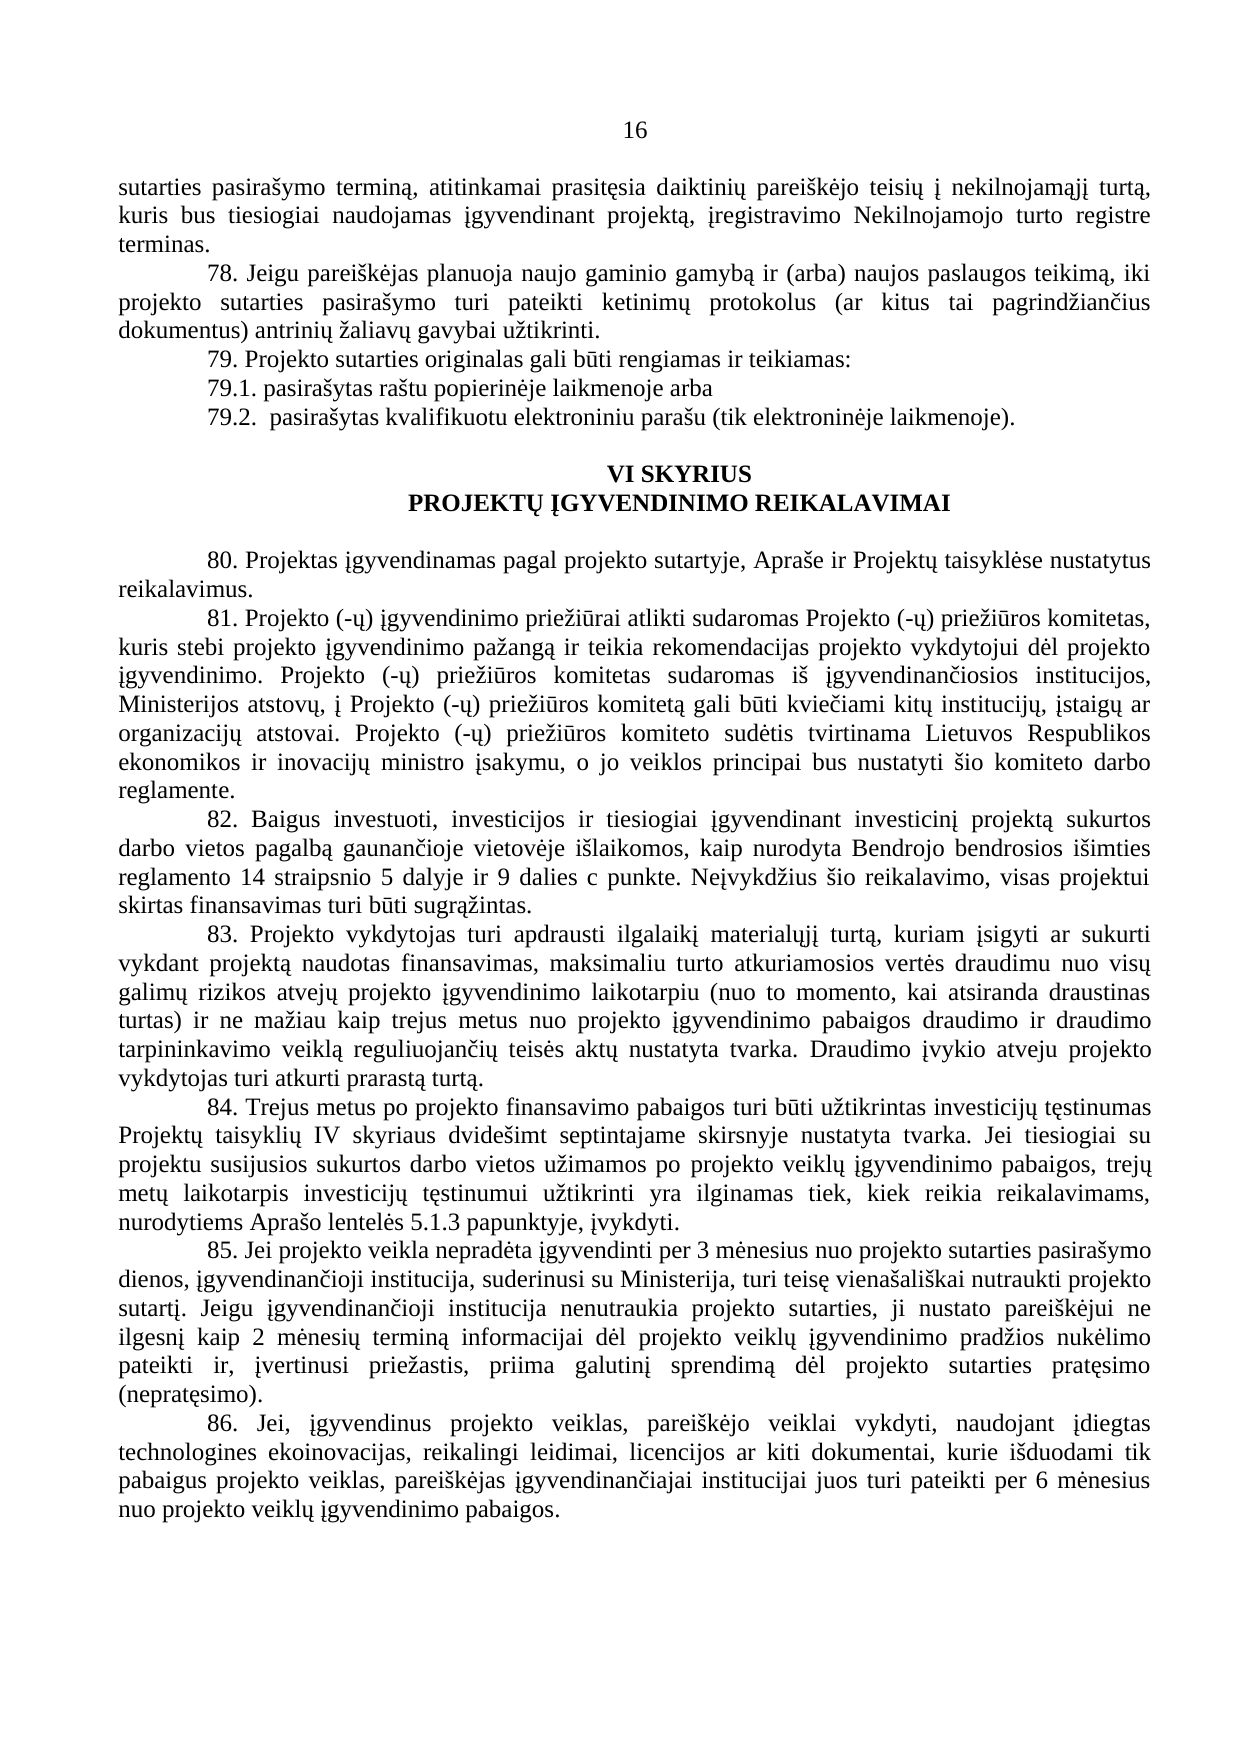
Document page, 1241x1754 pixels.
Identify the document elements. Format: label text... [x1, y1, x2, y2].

text 79.2. pasirašytas kvalifikuotu elektroniniu parašu (tik elektroninėje laikmenoje). [118, 402, 1152, 430]
text 83. Projekto vykdytojas turi apdrausti ilgalaikį materialųjį turtą, kuriam įsigyti ar sukurti vykdant projektą naudotas finansavimas, maksimaliu turto atkuriamosios vertės draudimu nuo visų galimų rizikos atvejų projekto įgyvendinimo laikotarpiu (nuo to momento, kai atsiranda draustinas turtas) ir ne mažiau kaip trejus metus nuo projekto įgyvendinimo pabaigos draudimo ir draudimo tarpininkavimo veiklą reguliuojančių teisės aktų nustatyta tvarka. Draudimo įvykio atveju projekto vykdytojas turi atkurti prarastą turtą. [118, 919, 1152, 1092]
text 84. Trejus metus po projekto finansavimo pabaigos turi būti užtikrintas investicijų tęstinumas Projektų taisyklių IV skyriaus dvidešimt septintajame skirsnyje nustatyta tvarka. Jei tiesiogiai su projektu susijusios sukurtos darbo vietos užimamos po projekto veiklų įgyvendinimo pabaigos, trejų metų laikotarpis investicijų tęstinumui užtikrinti yra ilginamas tiek, kiek reikia reikalavimams, nurodytiems Aprašo lentelės 5.1.3 papunktyje, įvykdyti. [118, 1092, 1152, 1235]
text 80. Projektas įgyvendinamas pagal projekto sutartyje, Apraše ir Projektų taisyklėse nustatytus reikalavimus. [118, 545, 1152, 603]
text 78. Jeigu pareiškėjas planuoja naujo gaminio gamybą ir (arba) naujos paslaugos teikimą, iki projekto sutarties pasirašymo turi pateikti ketinimų protokolus (ar kitus tai pagrindžiančius dokumentus) antrinių žaliavų gavybai užtikrinti. [118, 258, 1152, 344]
text 79. Projekto sutarties originalas gali būti rengiamas ir teikiamas: [118, 344, 1152, 373]
text 86. Jei, įgyvendinus projekto veiklas, pareiškėjo veiklai vykdyti, naudojant įdiegtas technologines ekoinovacijas, reikalingi leidimai, licencijos ar kiti dokumentai, kurie išduodami tik pabaigus projekto veiklas, pareiškėjas įgyvendinančiajai institucijai juos turi pateikti per 6 mėnesius nuo projekto veiklų įgyvendinimo pabaigos. [118, 1408, 1152, 1523]
text 79.1. pasirašytas raštu popierinėje laikmenoje arba [118, 373, 1152, 402]
text 82. Baigus investuoti, investicijos ir tiesiogiai įgyvendinant investicinį projektą sukurtos darbo vietos pagalbą gaunančioje vietovėje išlaikomos, kaip nurodyta Bendrojo bendrosios išimties reglamento 14 straipsnio 5 dalyje ir 9 dalies c punkte. Neįvykdžius šio reikalavimo, visas projektui skirtas finansavimas turi būti sugrąžintas. [118, 804, 1152, 919]
text 81. Projekto (-ų) įgyvendinimo priežiūrai atlikti sudaromas Projekto (-ų) priežiūros komitetas, kuris stebi projekto įgyvendinimo pažangą ir teikia rekomendacijas projekto vykdytojui dėl projekto įgyvendinimo. Projekto (-ų) priežiūros komitetas sudaromas iš įgyvendinančiosios institucijos, Ministerijos atstovų, į Projekto (-ų) priežiūros komitetą gali būti kviečiami kitų institucijų, įstaigų ar organizacijų atstovai. Projekto (-ų) priežiūros komiteto sudėtis tvirtinama Lietuvos Respublikos ekonomikos ir inovacijų ministro įsakymu, o jo veiklos principai bus nustatyti šio komiteto darbo reglamente. [118, 603, 1152, 804]
text 85. Jei projekto veikla nepradėta įgyvendinti per 3 mėnesius nuo projekto sutarties pasirašymo dienos, įgyvendinančioji institucija, suderinusi su Ministerija, turi teisę vienašališkai nutraukti projekto sutartį. Jeigu įgyvendinančioji institucija nenutraukia projekto sutarties, ji nustato pareiškėjui ne ilgesnį kaip 2 mėnesių terminą informacijai dėl projekto veiklų įgyvendinimo pradžios nukėlimo pateikti ir, įvertinusi priežastis, priima galutinį sprendimą dėl projekto sutarties pratęsimo (nepratęsimo). [118, 1235, 1152, 1408]
text sutarties pasirašymo terminą, atitinkamai prasitęsia daiktinių pareiškėjo teisių į nekilnojamąjį turtą, kuris bus tiesiogiai naudojamas įgyvendinant projektą, įregistravimo Nekilnojamojo turto registre terminas. [118, 172, 1152, 258]
text VI SKYRIUS [118, 459, 1152, 488]
text PROJEKTŲ ĮGYVENDINIMO REIKALAVIMAI [118, 488, 1152, 517]
